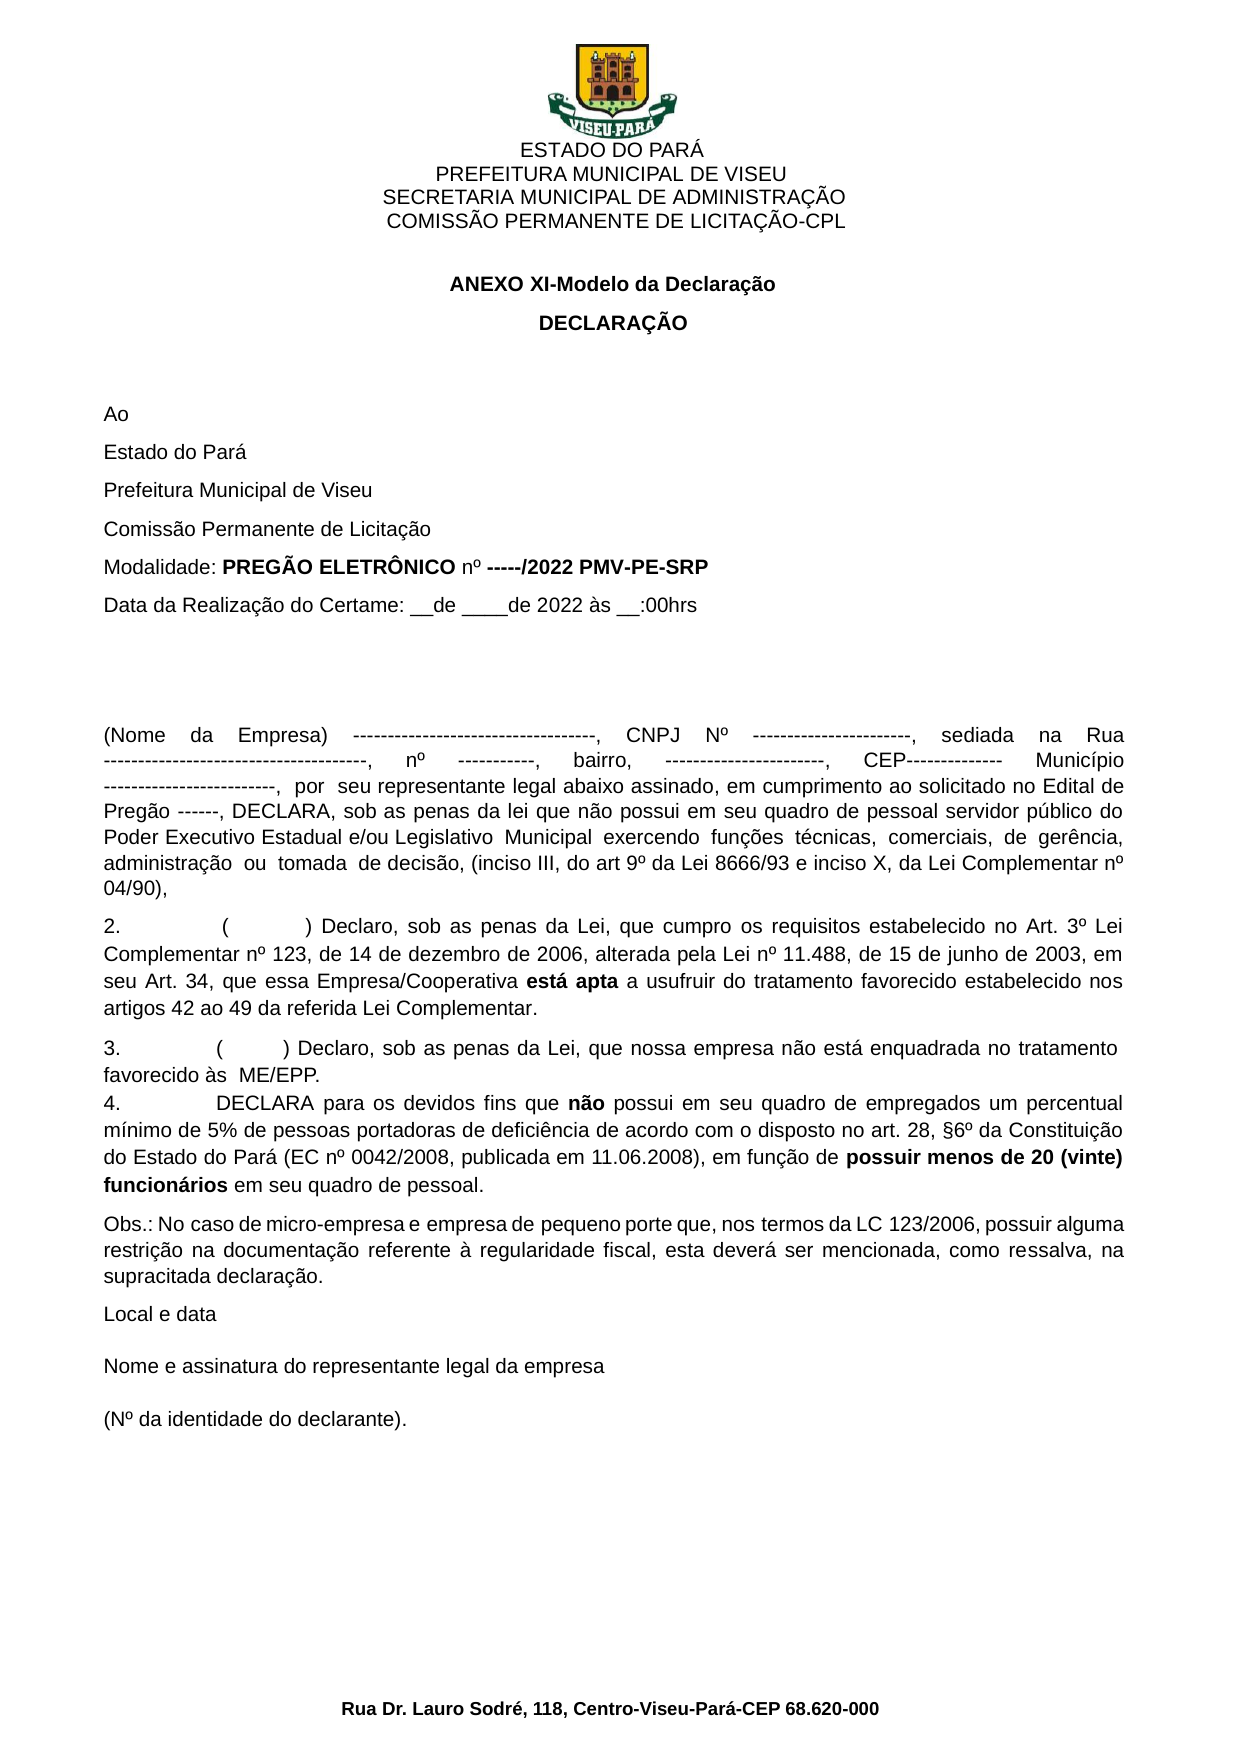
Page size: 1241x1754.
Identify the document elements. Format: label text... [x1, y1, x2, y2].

text SECRETARIA MUNICIPAL DE ADMINISTRAÇÃO COMISSÃO PERMANENTE DE LICITAÇÃO-CPL [374, 186, 846, 233]
text 3. ( ) Declaro, sob as penas da Lei, que nossa empresa não está enquadrada no tratamento favorecido às ME/EPP. [103, 1036, 1127, 1087]
text Data da Realização do Certame: __de ____de 2022 às __:00hrs [103, 593, 1154, 617]
text Comissão Permanente de Licitação [103, 517, 1154, 541]
text Local e data [103, 1302, 1154, 1326]
text Modalidade: PREGÃO ELETRÔNICO nº -----/2022 PMV-PE-SRP [103, 555, 1154, 579]
text ESTADO DO PARÁ PREFEITURA MUNICIPAL DE VISEU [435, 139, 795, 186]
text (Nº da identidade do declarante). [103, 1407, 1154, 1431]
text ANEXO XI-Modelo da Declaração [449, 272, 1154, 296]
text Ao [103, 401, 1154, 425]
text (Nome da Empresa) -----------------------------------, CNPJ Nº -----------------------, sediada na Rua --------------------------------------, nº -----------, bairro, -----------------------, CEP-------------- Município -------------------------, por seu representante legal abaixo assinado, em cumprimento ao solicitado no Edital de Pregão ------, DECLARA, sob as penas da lei que não possui em seu quadro de pessoal servidor público do Poder Executivo Estadual e/ou Legislativo Municipal exercendo funções técnicas, comerciais, de gerência, administração ou tomada de decisão, (inciso III, do art 9º da Lei 8666/93 e inciso X, da Lei Complementar nº 04/90), [103, 722, 1124, 900]
text Obs.:No casodemicro-empresae empresade pequenoporteque,nos termosdaLC 123/2006,possuiralguma restrição na documentação referente à regularidade fiscal, esta deverá ser mencionada, como ressalva, na supracitada declaração. [103, 1212, 1124, 1287]
text Rua Dr. Lauro Sodré, 118, Centro-Viseu-Pará-CEP 68.620-000 [341, 1698, 1154, 1720]
text 2. ( ) Declaro, sob as penas da Lei, que cumpro os requisitos estabelecido no Art. 3º Lei Complementar nº 123, de 14 de dezembro de 2006, alterada pela Lei nº 11.488, de 15 de junho de 2003, em seu Art. 34, que essa Empresa/Cooperativa está apta a usufruir do tratamento favorecido estabelecido nos artigos 42 ao 49 da referida Lei Complementar. [103, 914, 1124, 1020]
text 4. DECLARA para os devidos fins que não possui em seu quadro de empregados um percentual mínimo de 5% de pessoas portadoras de deficiência de acordo com o disposto no art. 28, §6º da Constituição do Estado do Pará (EC nº 0042/2008, publicada em 11.06.2008), em função de possuir menos de 20 (vinte) funcionários em seu quadro de pessoal. [103, 1091, 1124, 1196]
text Nome e assinatura do representante legal da empresa [103, 1354, 1154, 1378]
text DECLARAÇÃO [539, 311, 1154, 334]
text Prefeitura Municipal de Viseu [103, 478, 1154, 502]
text Estado do Pará [103, 440, 1154, 464]
picture [547, 44, 678, 139]
